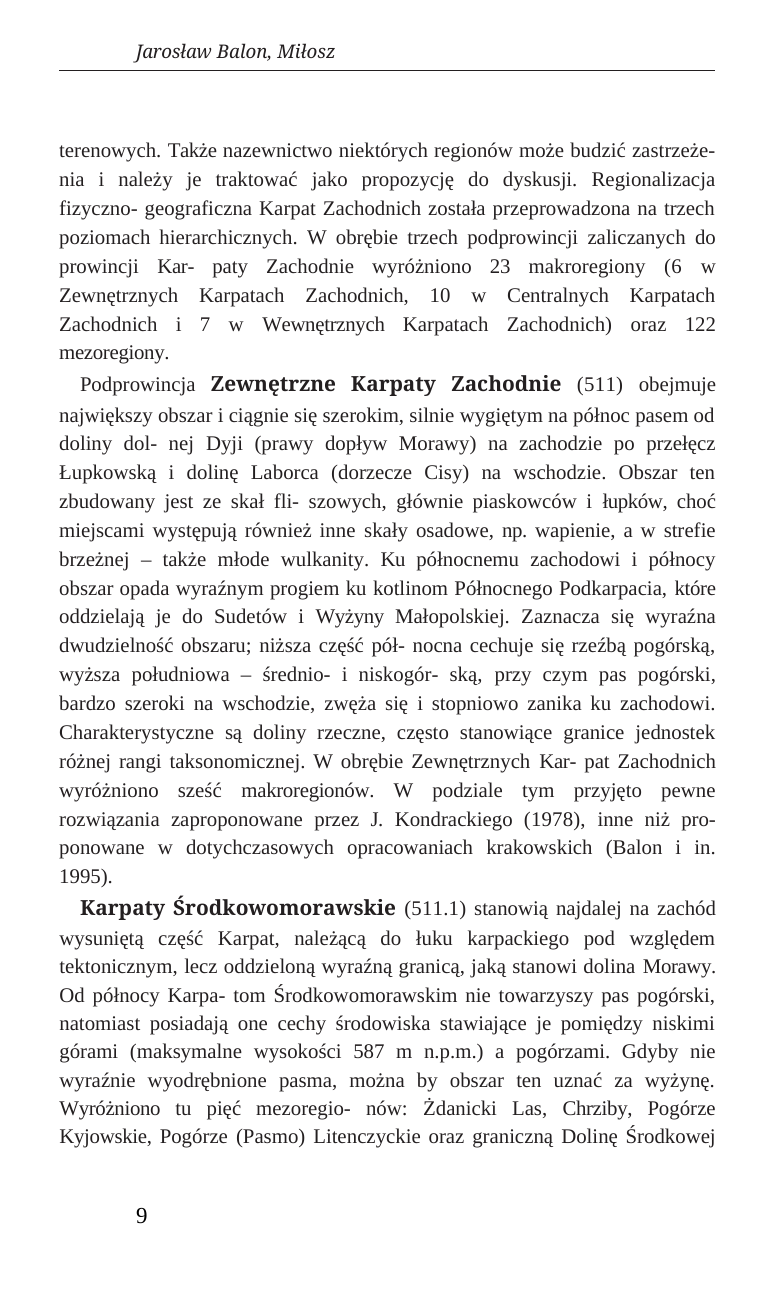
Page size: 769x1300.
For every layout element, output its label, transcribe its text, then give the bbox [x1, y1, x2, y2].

text terenowych. Także nazewnictwo niektórych regionów może budzić zastrzeże- nia i należy je traktować jako propozycję do dyskusji. Regionalizacja fizyczno- geograficzna Karpat Zachodnich została przeprowadzona na trzech poziomach hierarchicznych. W obrębie trzech podprowincji zaliczanych do prowincji Kar- paty Zachodnie wyróżniono 23 makroregiony (6 w Zewnętrznych Karpatach Zachodnich, 10 w Centralnych Karpatach Zachodnich i 7 w Wewnętrznych Karpatach Zachodnich) oraz 122 mezoregiony. [59, 138, 716, 364]
text Karpaty Środkowomorawskie (511.1) stanowią najdalej na zachód wysuniętą część Karpat, należącą do łuku karpackiego pod względem tektonicznym, lecz oddzieloną wyraźną granicą, jaką stanowi dolina Morawy. Od północy Karpa- tom Środkowomorawskim nie towarzyszy pas pogórski, natomiast posiadają one cechy środowiska stawiające je pomiędzy niskimi górami (maksymalne wysokości 587 m n.p.m.) a pogórzami. Gdyby nie wyraźnie wyodrębnione pasma, można by obszar ten uznać za wyżynę. Wyróżniono tu pięć mezoregio- nów: Żdanicki Las, Chrziby, Pogórze Kyjowskie, Pogórze (Pasmo) Litenczyckie oraz graniczną Dolinę Środkowej [59, 893, 716, 1148]
text Podprowincja Zewnętrzne Karpaty Zachodnie (511) obejmuje największy obszar i ciągnie się szerokim, silnie wygiętym na północ pasem od doliny dol- nej Dyji (prawy dopływ Morawy) na zachodzie po przełęcz Łupkowską i dolinę Laborca (dorzecze Cisy) na wschodzie. Obszar ten zbudowany jest ze skał fli- szowych, głównie piaskowców i łupków, choć miejscami występują również inne skały osadowe, np. wapienie, a w strefie brzeżnej – także młode wulkanity. Ku północnemu zachodowi i północy obszar opada wyraźnym progiem ku kotlinom Północnego Podkarpacia, które oddzielają je do Sudetów i Wyżyny Małopolskiej. Zaznacza się wyraźna dwudzielność obszaru; niższa część pół- nocna cechuje się rzeźbą pogórską, wyższa południowa – średnio- i niskogór- ską, przy czym pas pogórski, bardzo szeroki na wschodzie, zwęża się i stopniowo zanika ku zachodowi. Charakterystyczne są doliny rzeczne, często stanowiące granice jednostek różnej rangi taksonomicznej. W obrębie Zewnętrznych Kar- pat Zachodnich wyróżniono sześć makroregionów. W podziale tym przyjęto pewne rozwiązania zaproponowane przez J. Kondrackiego (1978), inne niż pro- ponowane w dotychczasowych opracowaniach krakowskich (Balon i in. 1995). [59, 369, 716, 888]
